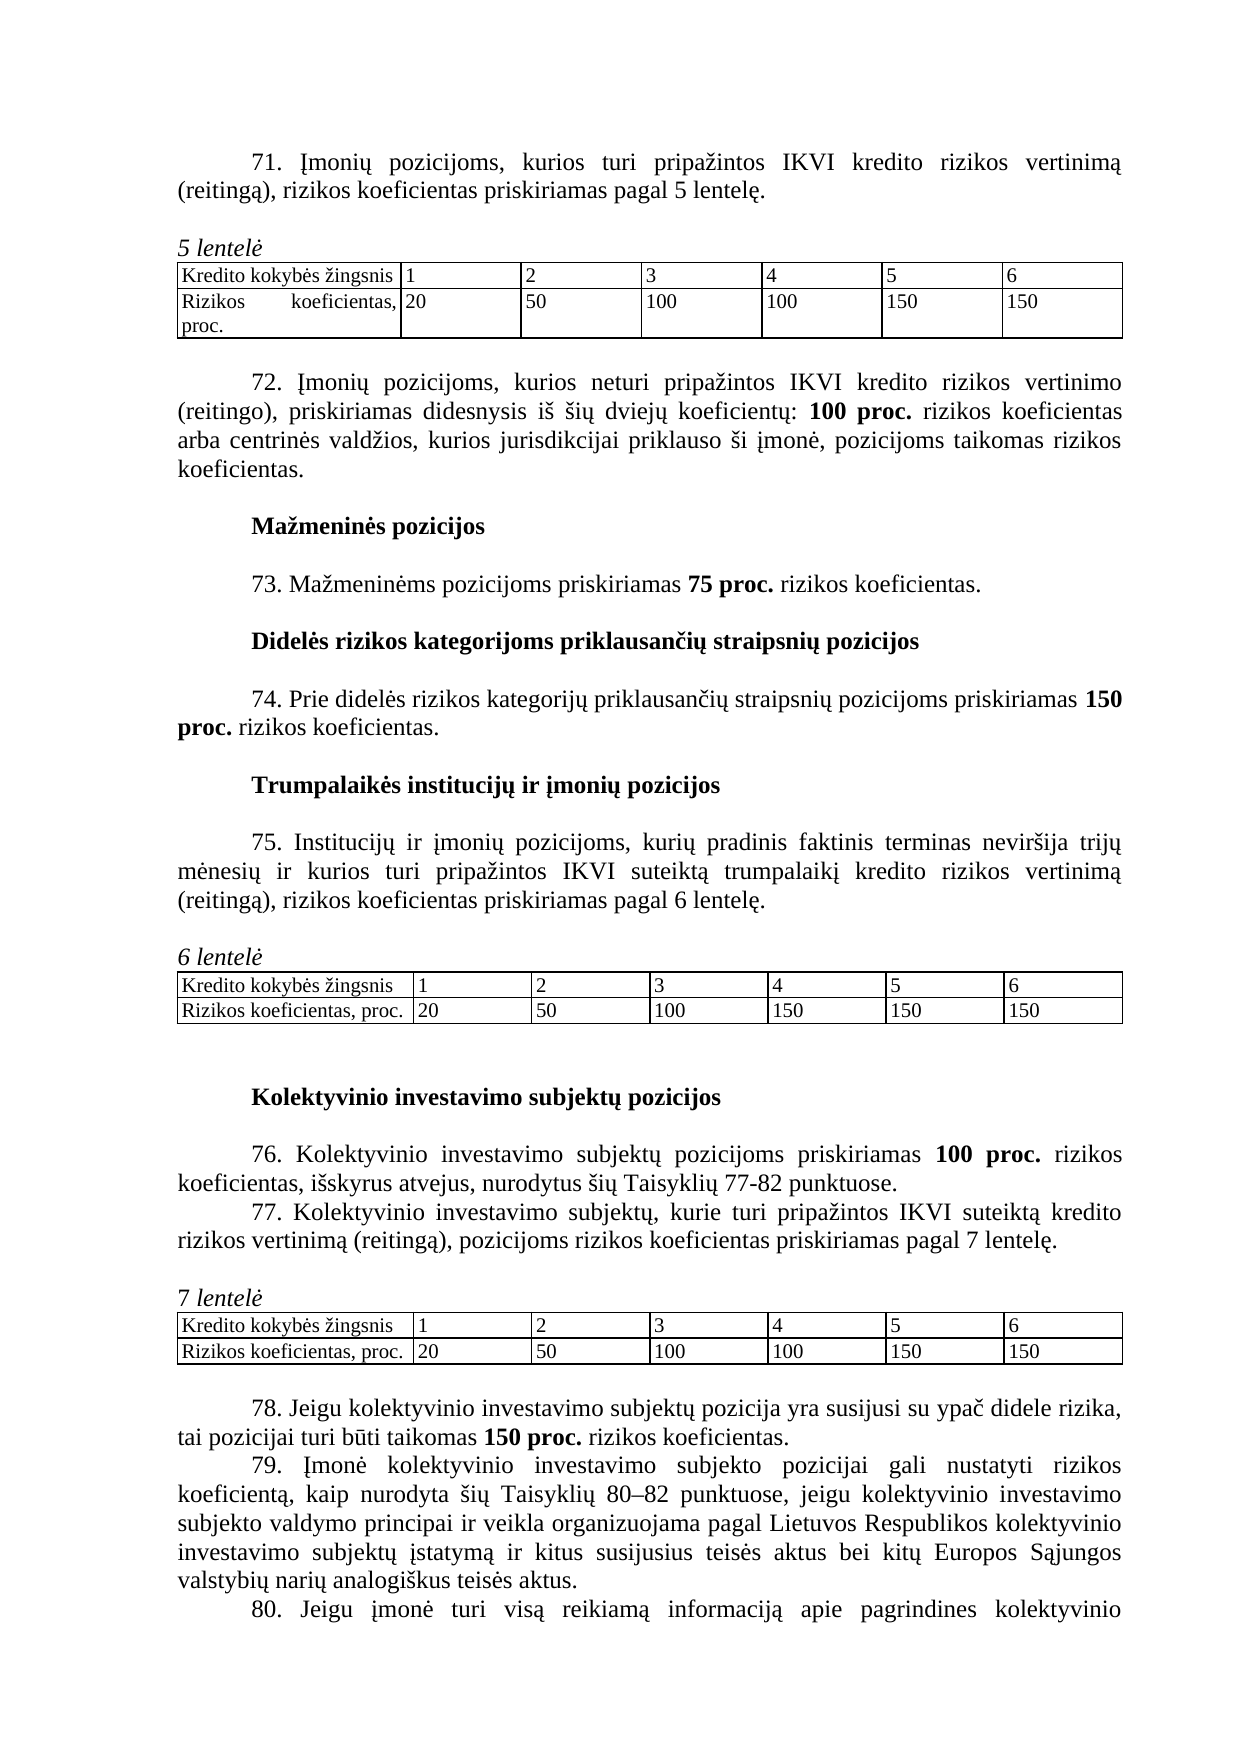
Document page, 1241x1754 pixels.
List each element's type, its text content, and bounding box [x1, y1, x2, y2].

table_header 6 [1118, 1313, 1122, 1337]
table_cell 50 [532, 998, 536, 1022]
table_cell 20 [527, 1339, 531, 1363]
table_cell 20 [527, 998, 531, 1022]
text 78. Jeigu kolektyvinio investavimo subjektų pozicija yra susijusi su ypač didele rizika, tai pozicijai turi būti taikomas 150 proc. rizikos koeficientas. [177, 1393, 1122, 1451]
text 73. Mažmeninėms pozicijoms priskiriamas 75 proc. rizikos koeficientas. [177, 569, 1122, 597]
table_header 2 [532, 1313, 536, 1337]
table_cell 100 [642, 289, 761, 337]
text Kolektyvinio investavimo subjektų pozicijos [177, 1082, 1122, 1110]
text Trumpalaikės institucijų ir įmonių pozicijos [177, 770, 1122, 799]
text Didelės rizikos kategorijoms priklausančių straipsnių pozicijos [177, 626, 1122, 655]
table_cell 20 [414, 998, 418, 1022]
text 74. Prie didelės rizikos kategorijų priklausančių straipsnių pozicijoms priskiriamas 150 proc. rizikos koeficientas. [177, 684, 1122, 741]
text Mažmeninės pozicijos [177, 511, 1122, 540]
table_cell 50 [532, 1339, 536, 1363]
table_cell 20 [414, 1339, 418, 1363]
table_header 6 [1118, 263, 1122, 287]
text 6 lentelė [177, 942, 1122, 971]
table_header 3 [642, 263, 646, 287]
table_cell 150 [1118, 1339, 1122, 1363]
text 71. Įmonių pozicijoms, kurios turi pripažintos IKVI kredito rizikos vertinimą (reitingą), rizikos koeficientas priskiriamas pagal 5 lentelę. [177, 147, 1122, 204]
text 75. Institucijų ir įmonių pozicijoms, kurių pradinis faktinis terminas neviršija trijų mėnesių ir kurios turi pripažintos IKVI suteiktą trumpalaikį kredito rizikos vertinimą (reitingą), rizikos koeficientas priskiriamas pagal 6 lentelę. [177, 827, 1122, 914]
table_cell 100 [763, 289, 881, 337]
table_header 1 [527, 973, 531, 997]
table_cell 150 [1118, 998, 1122, 1022]
table_cell 150 [1003, 289, 1122, 337]
table_header 1 [414, 973, 418, 997]
text 80. Jeigu įmonė turi visą reikiamą informaciją apie pagrindines kolektyvinio [177, 1594, 1122, 1623]
table_cell 150 [883, 289, 1002, 337]
text 79. Įmonė kolektyvinio investavimo subjekto pozicijai gali nustatyti rizikos koeficientą, kaip nurodyta šių Taisyklių 80–82 punktuose, jeigu kolektyvinio investavimo subjekto valdymo principai ir veikla organizuojama pagal Lietuvos Respublikos kolektyvinio investavimo subjektų įstatymą ir kitus susijusius teisės aktus bei kitų Europos Sąjungos valstybių narių analogiškus teisės aktus. [177, 1451, 1122, 1594]
text 5 lentelė [177, 233, 1122, 262]
table_header 6 [1118, 973, 1122, 997]
text 76. Kolektyvinio investavimo subjektų pozicijoms priskiriamas 100 proc. rizikos koeficientas, išskyrus atvejus, nurodytus šių Taisyklių 77-82 punktuose. [177, 1139, 1122, 1197]
table_header 1 [414, 1313, 418, 1337]
table_header 2 [637, 263, 641, 287]
table_header 5 [998, 263, 1002, 287]
text 72. Įmonių pozicijoms, kurios neturi pripažintos IKVI kredito rizikos vertinimo (reitingo), priskiriamas didesnysis iš šių dviejų koeficientų: 100 proc. rizikos koeficientas arba centrinės valdžios, kurios jurisdikcijai priklauso ši įmonė, pozicijoms taikomas rizikos koeficientas. [177, 367, 1122, 482]
table_header 2 [532, 973, 536, 997]
text 7 lentelė [177, 1283, 1122, 1312]
table_cell 50 [522, 289, 641, 337]
table_header 1 [527, 1313, 531, 1337]
table_cell 20 [402, 289, 520, 337]
text 77. Kolektyvinio investavimo subjektų, kurie turi pripažintos IKVI suteiktą kredito rizikos vertinimą (reitingą), pozicijoms rizikos koeficientas priskiriamas pagal 7 lentelę. [177, 1197, 1122, 1254]
